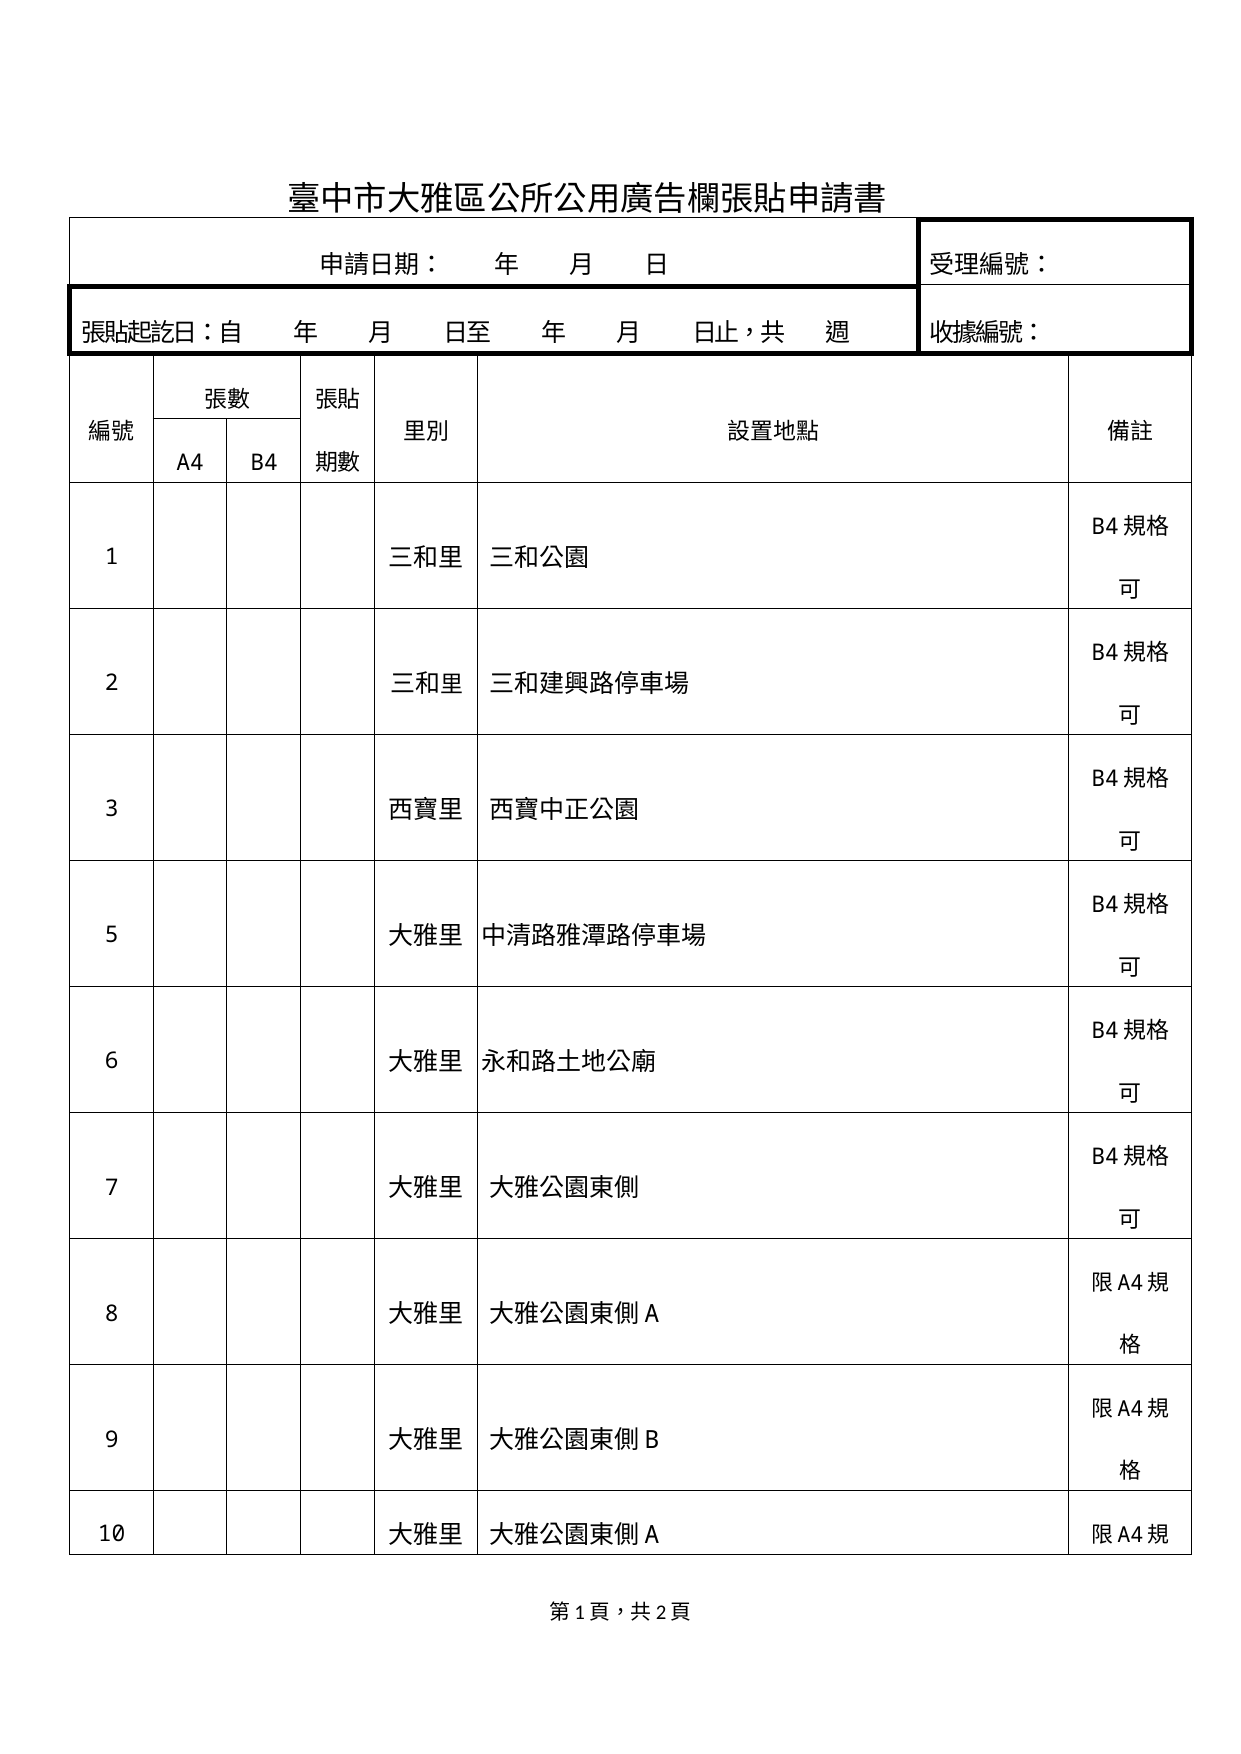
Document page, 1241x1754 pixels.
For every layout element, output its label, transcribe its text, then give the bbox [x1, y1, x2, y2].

table_cell [227, 861, 300, 986]
table_cell 2 [70, 609, 153, 734]
table_cell 大雅公園東側B [478, 1365, 1068, 1490]
table_cell [301, 1113, 374, 1238]
table_cell [301, 1365, 374, 1490]
table_cell [227, 1113, 300, 1238]
table_cell B4規格可 [1069, 735, 1191, 860]
table_cell B4規格可 [1069, 609, 1191, 734]
table_cell 大雅里 [375, 1113, 477, 1238]
table_cell [154, 987, 226, 1112]
table_cell B4規格可 [1069, 987, 1191, 1112]
table_cell 大雅公園東側 [478, 1113, 1068, 1238]
table_cell 西寶中正公園 [478, 735, 1068, 860]
table_cell 大雅里 [375, 861, 477, 986]
table_cell 限A4規格 [1069, 1239, 1191, 1364]
table_cell [154, 1365, 226, 1490]
text 臺中市大雅區公所公用廣告欄張貼申請書 [142, 154, 1098, 217]
table_cell [227, 609, 300, 734]
table_header 申請日期： 年 月 日 [70, 218, 916, 284]
table_cell [227, 987, 300, 1112]
table_cell 張貼起訖日：自 年 月 日至 年 月 日止，共 週 [72, 289, 916, 351]
table_cell 西寶里 [375, 735, 477, 860]
table_header 受理編號： [921, 222, 1189, 284]
table_cell 9 [70, 1365, 153, 1490]
table_cell 3 [70, 735, 153, 860]
table_cell [227, 1239, 300, 1364]
table_cell [227, 1365, 300, 1490]
table_cell B4規格可 [1069, 1113, 1191, 1238]
table_cell 收據編號： [921, 285, 1189, 351]
table_cell B4 [227, 419, 300, 482]
table_cell 三和里 [375, 609, 477, 734]
table_cell 大雅里 [375, 1491, 477, 1554]
table_cell 限A4規 [1069, 1491, 1191, 1554]
table_cell 大雅里 [375, 1239, 477, 1364]
table_cell [154, 483, 226, 608]
table_cell [154, 1239, 226, 1364]
table_cell [227, 1491, 300, 1554]
table_cell 三和公園 [478, 483, 1068, 608]
table_cell [301, 1491, 374, 1554]
table_cell 三和里 [375, 483, 477, 608]
table_cell 1 [70, 483, 153, 608]
table_cell 三和建興路停車場 [478, 609, 1068, 734]
table_cell [227, 735, 300, 860]
table_cell 編號 [70, 356, 153, 482]
table_cell 里別 [375, 356, 477, 482]
table_cell [154, 609, 226, 734]
table_cell [301, 861, 374, 986]
table_cell 大雅公園東側A [478, 1491, 1068, 1554]
table_cell 8 [70, 1239, 153, 1364]
table_cell 中清路雅潭路停車場 [478, 861, 1068, 986]
table_cell 限A4規格 [1069, 1365, 1191, 1490]
table_cell 大雅里 [375, 1365, 477, 1490]
table_cell [227, 483, 300, 608]
table_cell 張數 [154, 356, 300, 418]
table_cell [301, 987, 374, 1112]
table_cell [154, 1491, 226, 1554]
table_cell 6 [70, 987, 153, 1112]
table_cell [154, 861, 226, 986]
table_cell [154, 735, 226, 860]
table_cell [154, 1113, 226, 1238]
table_cell B4規格可 [1069, 861, 1191, 986]
table_cell [301, 609, 374, 734]
table_cell 張貼期數 [301, 356, 374, 482]
table_cell 永和路土地公廟 [478, 987, 1068, 1112]
table_cell 大雅里 [375, 987, 477, 1112]
table_cell 備註 [1069, 356, 1191, 482]
table_cell 7 [70, 1113, 153, 1238]
table_cell 設置地點 [478, 356, 1068, 482]
table_cell B4規格可 [1069, 483, 1191, 608]
table_cell 5 [70, 861, 153, 986]
table_cell [301, 1239, 374, 1364]
table_cell [301, 483, 374, 608]
table_cell 大雅公園東側A [478, 1239, 1068, 1364]
table_cell A4 [154, 419, 226, 482]
table_cell 10 [70, 1491, 153, 1554]
table_cell [301, 735, 374, 860]
